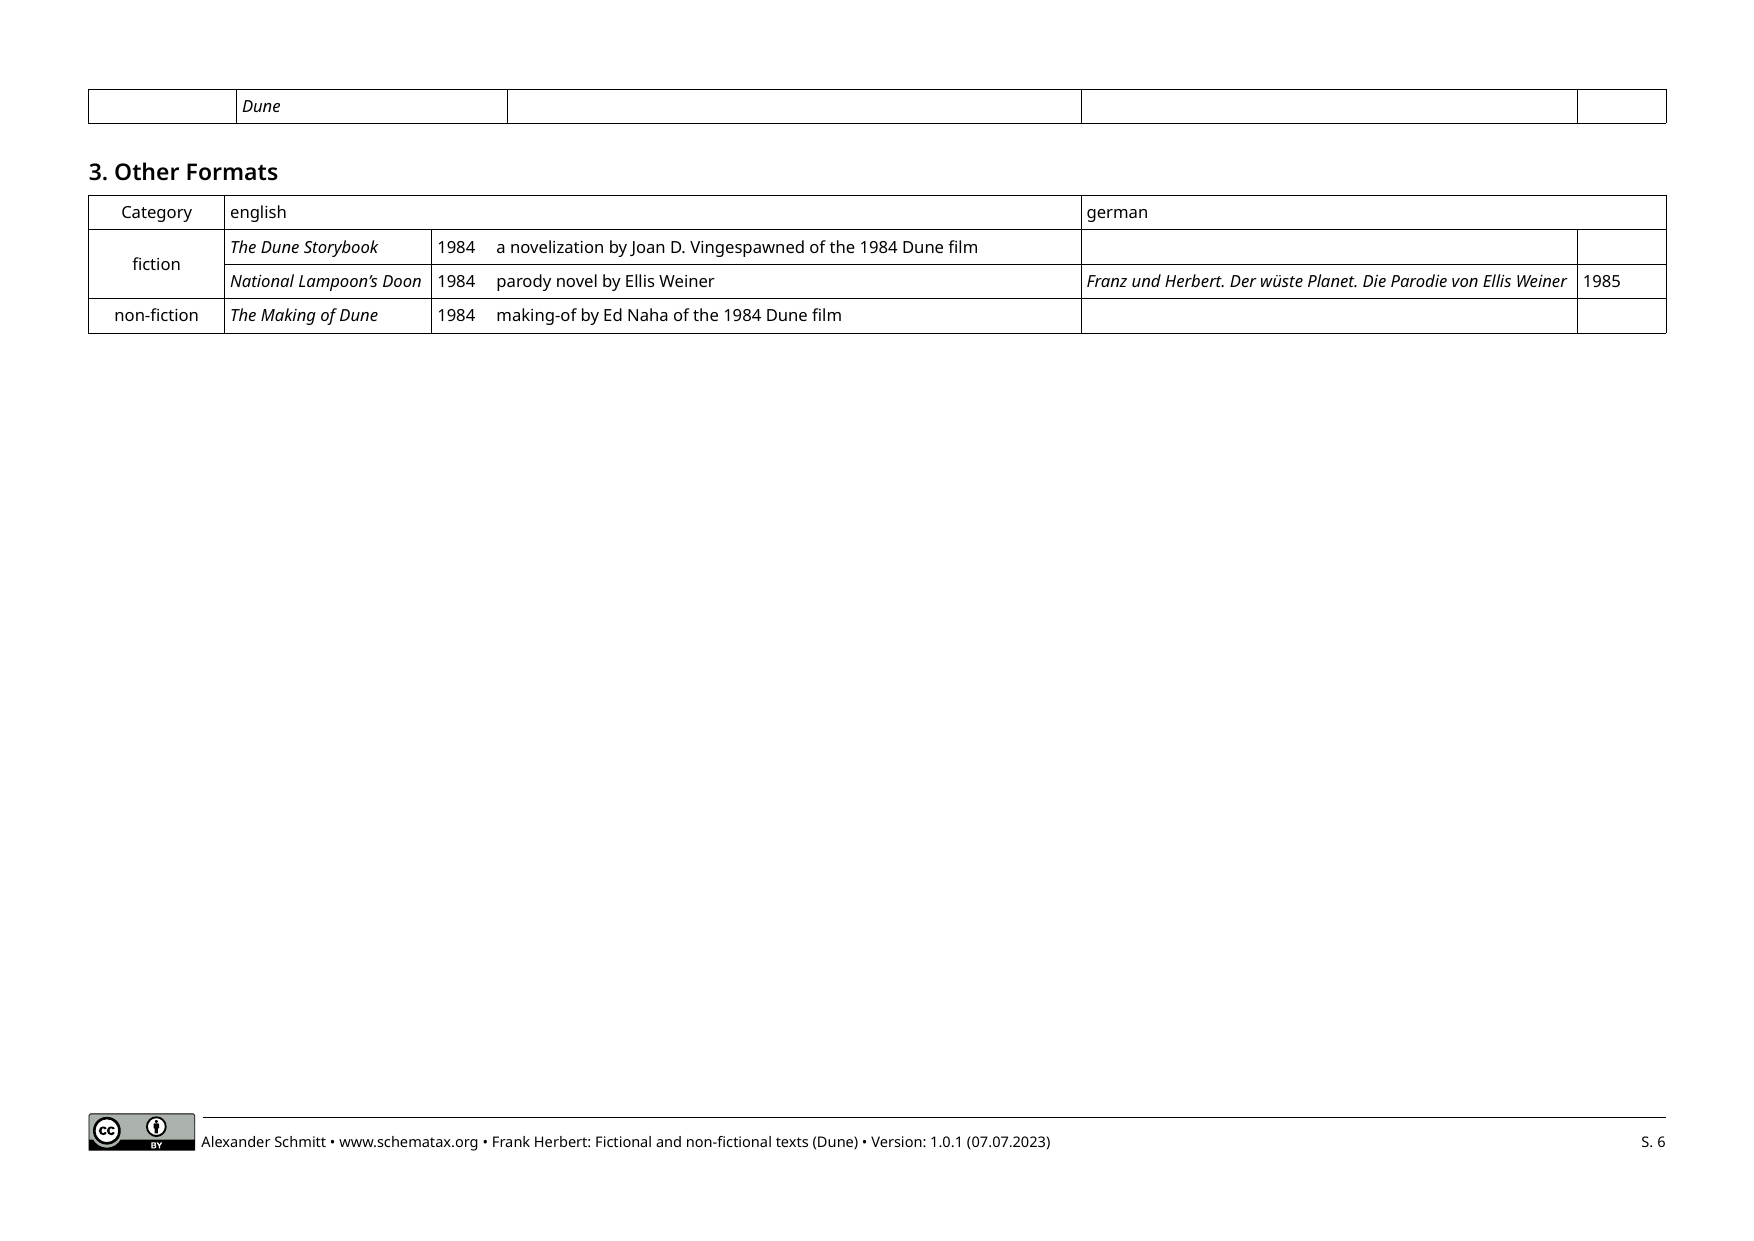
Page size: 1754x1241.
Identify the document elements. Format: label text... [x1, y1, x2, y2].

table_cell 1984 parody novel by Ellis Weiner [432, 265, 1081, 298]
table_cell [89, 90, 236, 123]
table_cell [1578, 299, 1666, 332]
table_cell 1984 making-of by Ed Naha of the 1984 Dune film [432, 299, 1081, 332]
table_cell 1985 [1578, 265, 1666, 298]
table_header german [1082, 196, 1666, 229]
table_cell [508, 90, 1081, 123]
table_header Category [89, 196, 224, 229]
subtitle 3. Other Formats [88, 156, 1665, 187]
table_cell [1082, 90, 1577, 123]
table_cell The Making of Dune [225, 299, 431, 332]
table_cell 1984 a novelization by Joan D. Vingespawned of the 1984 Dune film [432, 230, 1081, 264]
table_cell non-fiction [89, 299, 224, 332]
table_header english [225, 196, 1081, 229]
table_cell National Lampoon’s Doon [225, 265, 431, 298]
table_cell Dune [237, 90, 507, 123]
table_cell [1578, 90, 1666, 123]
table_cell The Dune Storybook [225, 230, 431, 264]
table_cell fiction [89, 230, 224, 298]
table_cell Franz und Herbert. Der wüste Planet. Die Parodie von Ellis Weiner [1082, 265, 1577, 298]
table_cell [1578, 230, 1666, 264]
table_cell [1082, 299, 1577, 332]
table_cell [1082, 230, 1577, 264]
